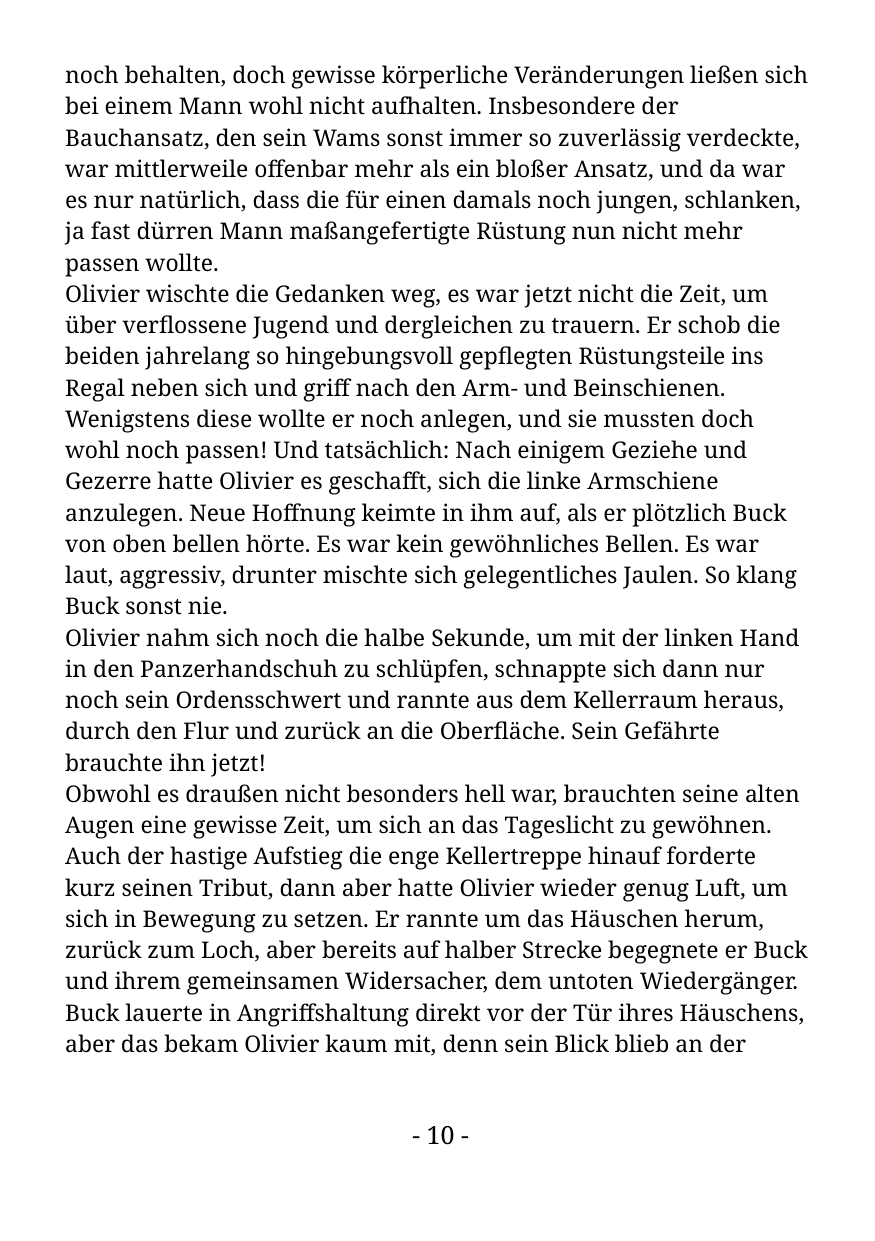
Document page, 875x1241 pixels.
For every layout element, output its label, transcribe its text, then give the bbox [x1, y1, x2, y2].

text Olivier wischte die Gedanken weg, es war jetzt nicht die Zeit, um über verflossene Jugend und dergleichen zu trauern. Er schob die beiden jahrelang so hingebungsvoll gepflegten Rüstungsteile ins Regal neben sich und griff nach den Arm- und Beinschienen. Wenigstens diese wollte er noch anlegen, und sie mussten doch wohl noch passen! Und tatsächlich: Nach einigem Geziehe und Gezerre hatte Olivier es geschafft, sich die linke Armschiene anzulegen. Neue Hoffnung keimte in ihm auf, als er plötzlich Buck von oben bellen hörte. Es war kein gewöhnliches Bellen. Es war laut, aggressiv, drunter mischte sich gelegentliches Jaulen. So klang Buck sonst nie. [65, 278, 809, 622]
text Olivier nahm sich noch die halbe Sekunde, um mit der linken Hand in den Panzerhandschuh zu schlüpfen, schnappte sich dann nur noch sein Ordensschwert und rannte aus dem Kellerraum heraus, durch den Flur und zurück an die Oberfläche. Sein Gefährte brauchte ihn jetzt! [65, 622, 809, 778]
text Obwohl es draußen nicht besonders hell war, brauchten seine alten Augen eine gewisse Zeit, um sich an das Tageslicht zu gewöhnen. Auch der hastige Aufstieg die enge Kellertreppe hinauf forderte kurz seinen Tribut, dann aber hatte Olivier wieder genug Luft, um sich in Bewegung zu setzen. Er rannte um das Häuschen herum, zurück zum Loch, aber bereits auf halber Strecke begegnete er Buck und ihrem gemeinsamen Widersacher, dem untoten Wiedergänger. Buck lauerte in Angriffshaltung direkt vor der Tür ihres Häuschens, aber das bekam Olivier kaum mit, denn sein Blick blieb an der [65, 778, 809, 1059]
text noch behalten, doch gewisse körperliche Veränderungen ließen sich bei einem Mann wohl nicht aufhalten. Insbesondere der Bauchansatz, den sein Wams sonst immer so zuverlässig verdeckte, war mittlerweile offenbar mehr als ein bloßer Ansatz, und da war es nur natürlich, dass die für einen damals noch jungen, schlanken, ja fast dürren Mann maßangefertigte Rüstung nun nicht mehr passen wollte. [65, 59, 809, 278]
